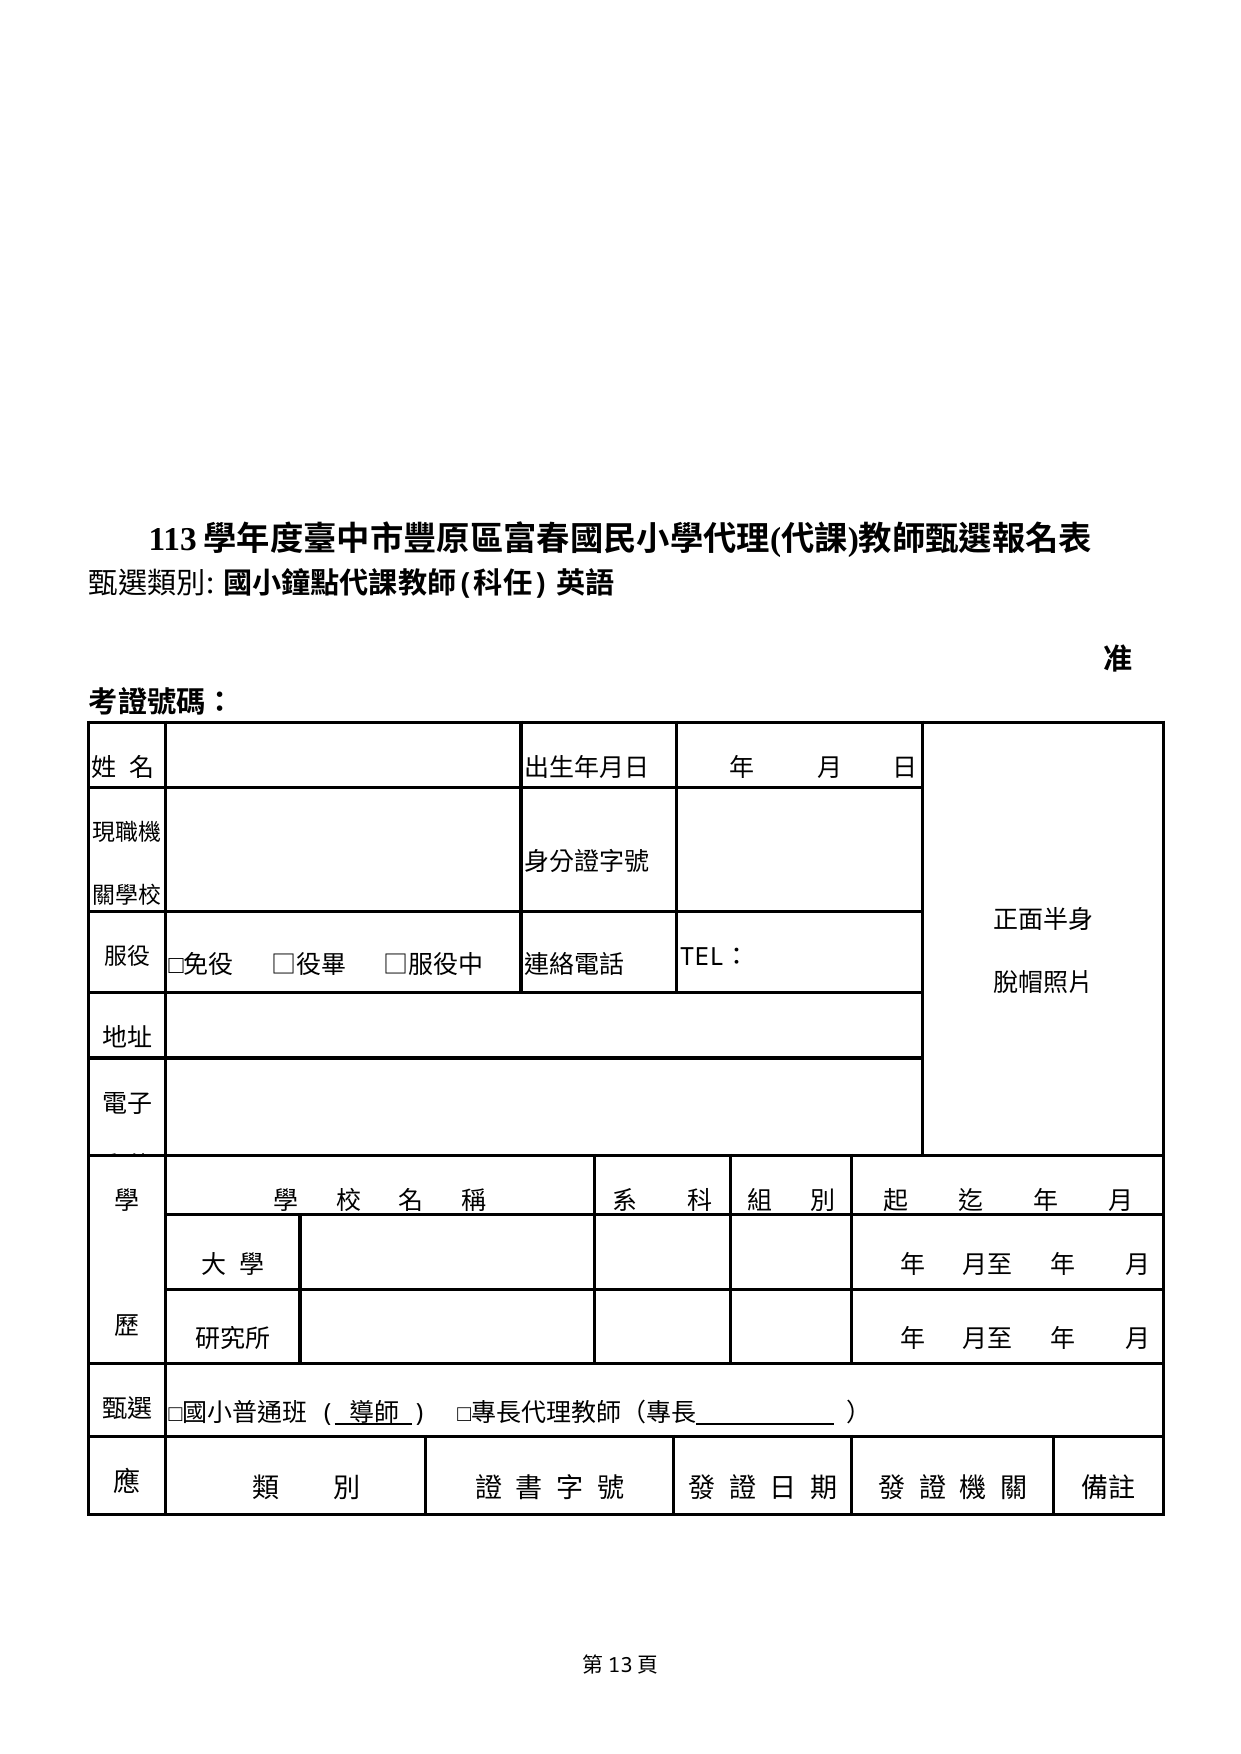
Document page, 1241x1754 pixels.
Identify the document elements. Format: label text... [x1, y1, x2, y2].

table_cell [732, 1291, 850, 1362]
table_cell [732, 1216, 850, 1288]
table_cell [678, 789, 921, 910]
table_cell 服役 情形 [90, 913, 164, 991]
table_cell [167, 789, 519, 910]
table_header [167, 724, 519, 786]
table_cell 大 學 [167, 1216, 298, 1288]
text 113學年度臺中市豐原區富春國民小學代理(代課)教師甄選報名表 [89, 512, 1152, 560]
table_cell 起 迄 年 月 [853, 1157, 1162, 1213]
table_cell 身分證字號 [523, 789, 675, 910]
table_cell □國小普通班 ( 導師 ) □專長代理教師（專長 ） [167, 1365, 1162, 1435]
table_cell 學 歷 歷 [90, 1157, 164, 1362]
table_cell [167, 1060, 921, 1154]
table_cell 系 科 [596, 1157, 729, 1213]
table_cell 發 證 日 期 [675, 1438, 850, 1513]
table_cell 電子郵件 [90, 1060, 164, 1154]
table_header 出生年月日 [523, 724, 675, 786]
table_cell [596, 1291, 729, 1362]
table_header 姓 名 [90, 724, 164, 786]
table_cell □免役 □役畢 □服役中 [167, 913, 519, 991]
table_header 正面半身 脫帽照片 [924, 724, 1162, 1154]
table_cell 學 校 名 稱 [167, 1157, 593, 1213]
table_cell 應 繳 驗 證 件 [90, 1438, 164, 1513]
table_cell TEL： 手機： [678, 913, 921, 991]
table_cell 地址 [90, 994, 164, 1056]
table_cell [302, 1291, 593, 1362]
table_cell 類 別 [167, 1438, 424, 1513]
table_cell 年 月至 年 月 [853, 1216, 1162, 1288]
table_cell 證 書 字 號 [427, 1438, 672, 1513]
table_cell 研究所 [167, 1291, 298, 1362]
table_cell 發 證 機 關 [853, 1438, 1052, 1513]
table_cell [302, 1216, 593, 1288]
table_cell 組 別 [732, 1157, 850, 1213]
text 甄選類別: 國小鐘點代課教師(科任) 英語 [89, 560, 1152, 602]
table_cell 連絡電話 [523, 913, 675, 991]
table_cell 備註 [1055, 1438, 1162, 1513]
table_cell [167, 994, 921, 1056]
text 准考證號碼： [89, 636, 1152, 721]
table_header 年 月 日 [678, 724, 921, 786]
table_cell 年 月至 年 月 [853, 1291, 1162, 1362]
table_cell 現職機 關學校 [90, 789, 164, 910]
table_cell 甄選類別 [90, 1365, 164, 1435]
table_cell [596, 1216, 729, 1288]
